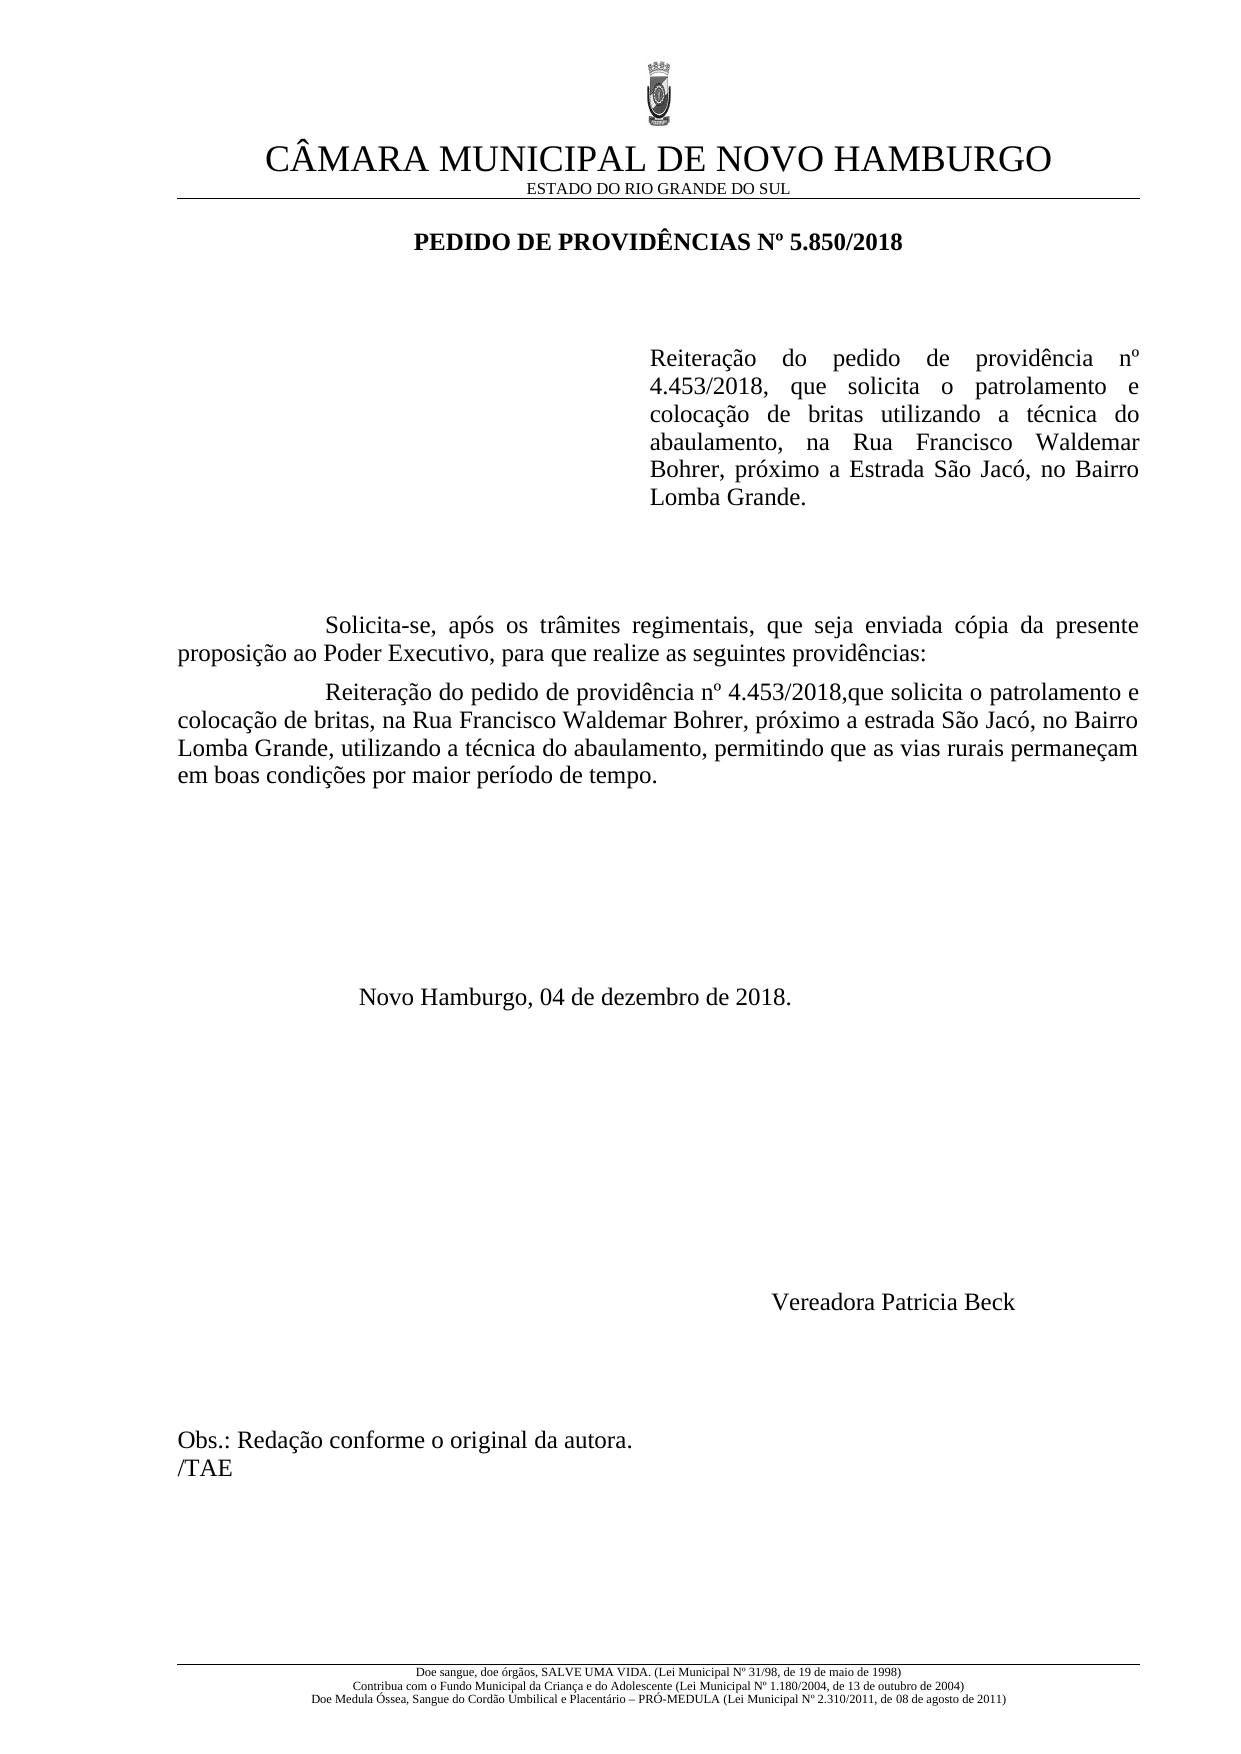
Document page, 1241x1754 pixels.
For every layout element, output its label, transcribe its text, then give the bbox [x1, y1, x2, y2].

text Reiteração do pedido de providência nº 4.453/2018, que solicita o patrolamento e colocação de britas utilizando a técnica do abaulamento, na Rua Francisco Waldemar Bohrer, próximo a Estrada São Jacó, no Bairro Lomba Grande. [649, 344, 1140, 511]
text Obs.: Redação conforme o original da autora. [177, 1426, 1140, 1454]
text Novo Hamburgo, 04 de dezembro de 2018. [177, 983, 1140, 1011]
text Vereadora Patricia Beck [177, 1288, 1140, 1316]
text Reiteração do pedido de providência nº 4.453/2018,que solicita o patrolamento e colocação de britas, na Rua Francisco Waldemar Bohrer, próximo a estrada São Jacó, no Bairro Lomba Grande, utilizando a técnica do abaulamento, permitindo que as vias rurais permaneçam em boas condições por maior período de tempo. [177, 678, 1140, 789]
text Solicita-se, após os trâmites regimentais, que seja enviada cópia da presente proposição ao Poder Executivo, para que realize as seguintes providências: [177, 611, 1140, 667]
text PEDIDO DE PROVIDÊNCIAS Nº 5.850/2018 [177, 228, 1140, 256]
text /TAE [177, 1454, 1140, 1482]
